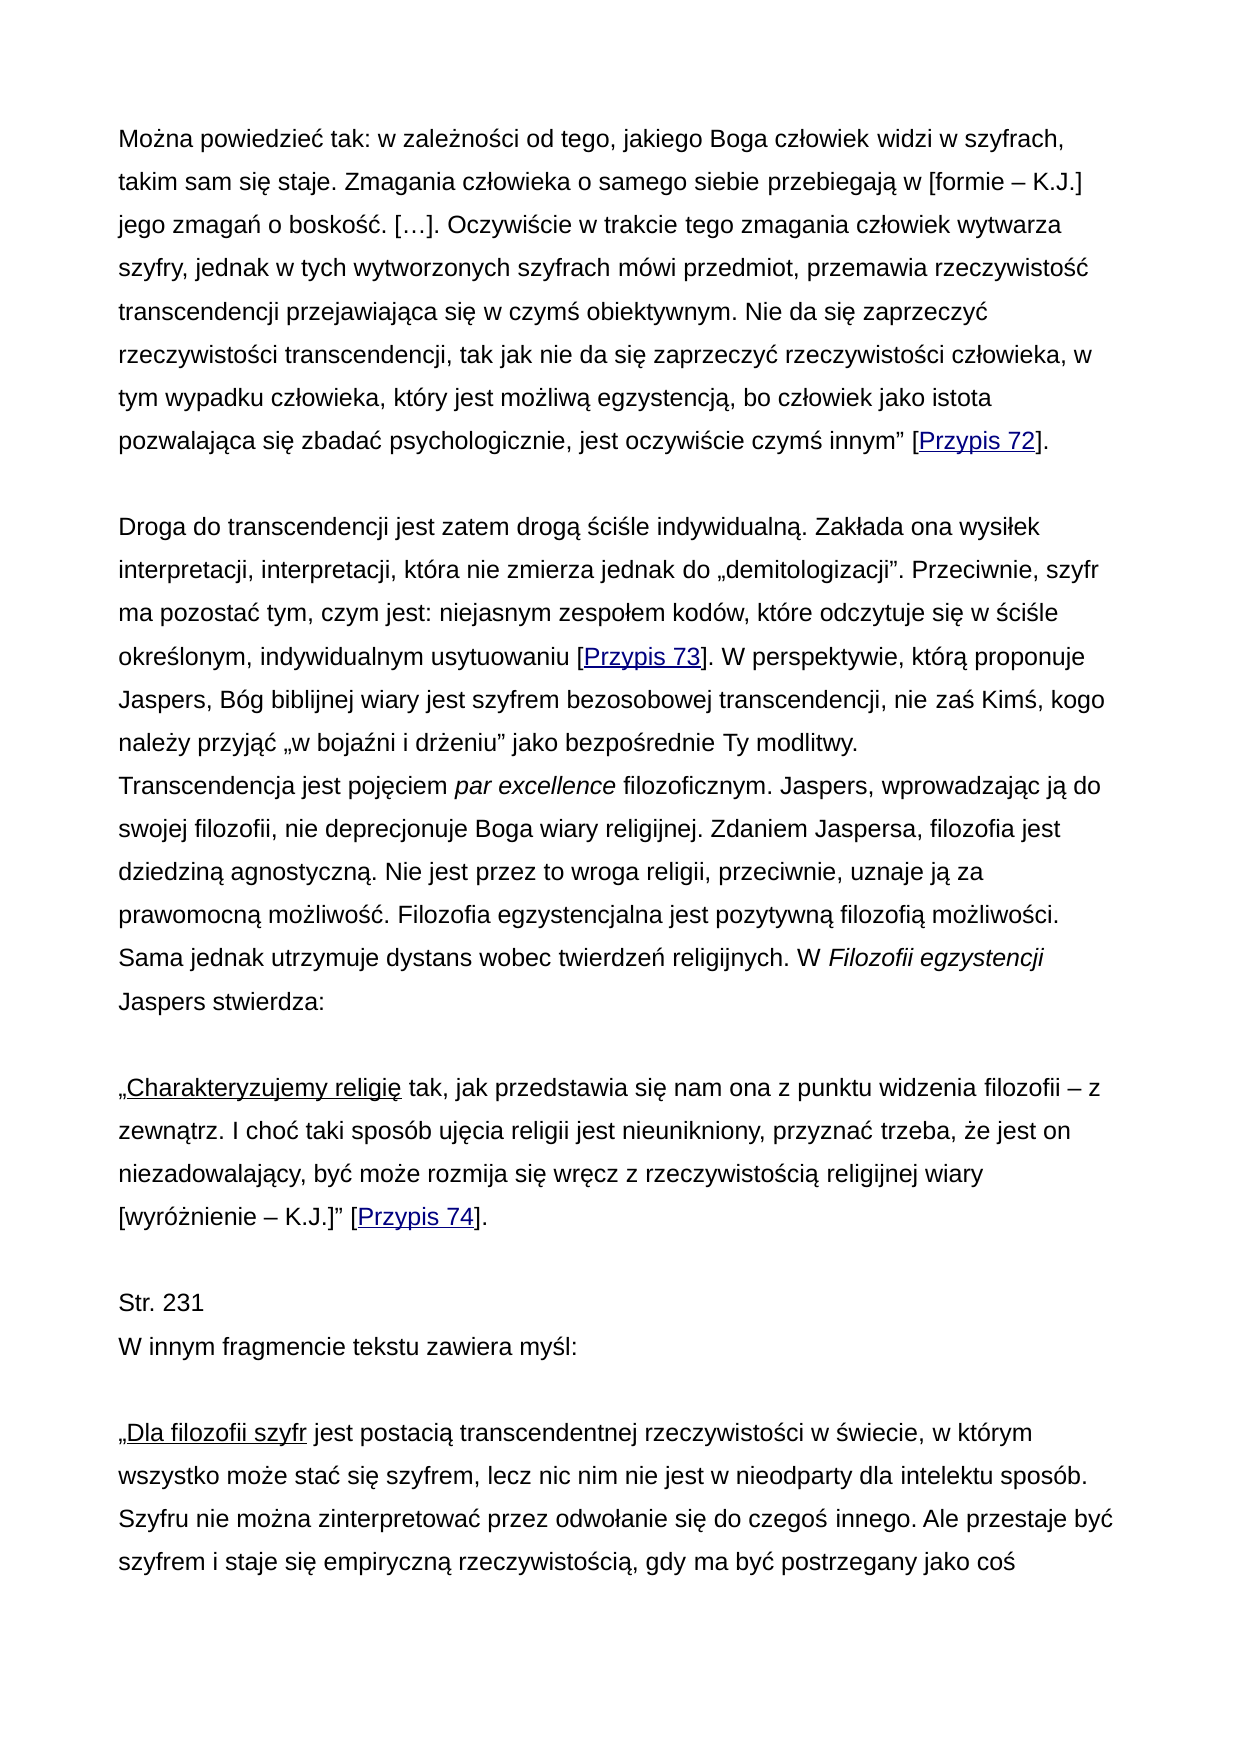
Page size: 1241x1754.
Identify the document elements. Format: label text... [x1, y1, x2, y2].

text Można powiedzieć tak: w zależności od tego, jakiego Boga człowiek widzi w szyfrach, takim sam się staje. Zmagania człowieka o samego siebie przebiegają w [formie – K.J.] jego zmagań o boskość. […]. Oczywiście w trakcie tego zmagania człowiek wytwarza szyfry, jednak w tych wytworzonych szyfrach mówi przedmiot, przemawia rzeczywistość transcendencji przejawiająca się w czymś obiektywnym. Nie da się zaprzeczyć rzeczywistości transcendencji, tak jak nie da się zaprzeczyć rzeczywistości człowieka, w tym wypadku człowieka, który jest możliwą egzystencją, bo człowiek jako istota pozwalająca się zbadać psychologicznie, jest oczywiście czymś innym” [Przypis 72]. [118, 124, 1122, 455]
text „Dla filozofii szyfr jest postacią transcendentnej rzeczywistości w świecie, w którym wszystko może stać się szyfrem, lecz nic nim nie jest w nieodparty dla intelektu sposób. Szyfru nie można zinterpretować przez odwołanie się do czegoś innego. Ale przestaje być szyfrem i staje się empiryczną rzeczywistością, gdy ma być postrzegany jako coś [118, 1418, 1122, 1576]
text W innym fragmencie tekstu zawiera myśl: [118, 1332, 1122, 1360]
text Droga do transcendencji jest zatem drogą ściśle indywidualną. Zakłada ona wysiłek interpretacji, interpretacji, która nie zmierza jednak do „demitologizacji”. Przeciwnie, szyfr ma pozostać tym, czym jest: niejasnym zespołem kodów, które odczytuje się w ściśle określonym, indywidualnym usytuowaniu [Przypis 73]. W perspektywie, którą proponuje Jaspers, Bóg biblijnej wiary jest szyfrem bezosobowej transcendencji, nie zaś Kimś, kogo należy przyjąć „w bojaźni i drżeniu” jako bezpośrednie Ty modlitwy. [118, 512, 1122, 757]
text Transcendencja jest pojęciem par excellence filozoficznym. Jaspers, wprowadzając ją do swojej filozofii, nie deprecjonuje Boga wiary religijnej. Zdaniem Jaspersa, filozofia jest dziedziną agnostyczną. Nie jest przez to wroga religii, przeciwnie, uznaje ją za prawomocną możliwość. Filozofia egzystencjalna jest pozytywną filozofią możliwości. Sama jednak utrzymuje dystans wobec twierdzeń religijnych. W Filozofii egzystencji Jaspers stwierdza: [118, 771, 1122, 1015]
text Str. 231 [118, 1288, 1122, 1317]
text „Charakteryzujemy religię tak, jak przedstawia się nam ona z punktu widzenia filozofii – z zewnątrz. I choć taki sposób ujęcia religii jest nieunikniony, przyznać trzeba, że jest on niezadowalający, być może rozmija się wręcz z rzeczywistością religijnej wiary [wyróżnienie – K.J.]” [Przypis 74]. [118, 1073, 1122, 1231]
